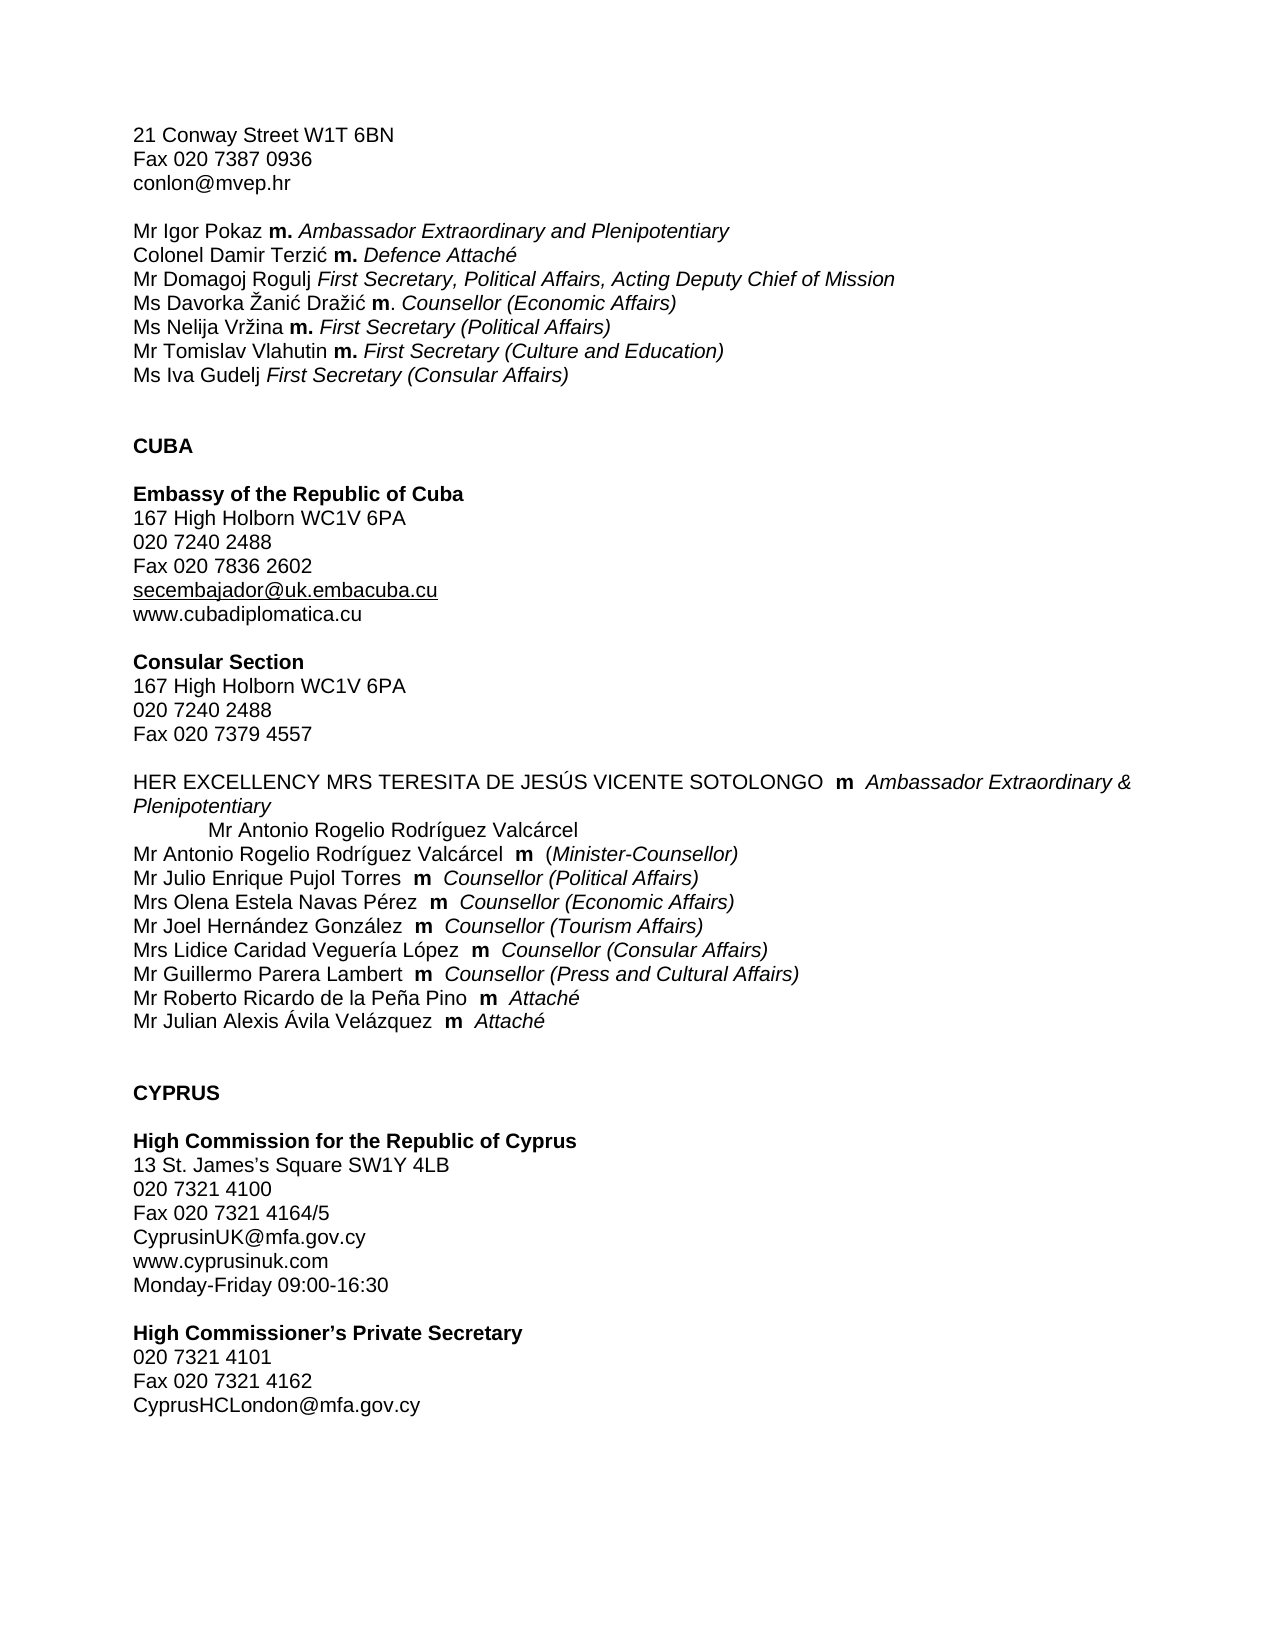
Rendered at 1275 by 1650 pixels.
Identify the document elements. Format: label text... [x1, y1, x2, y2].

text 167 High Holborn WC1V 6PA [133, 506, 1181, 530]
text 020 7321 4100 [133, 1177, 1181, 1201]
text Consular Section [133, 650, 1181, 674]
text Fax 020 7387 0936 [133, 147, 1181, 171]
text www.cyprusinuk.com [133, 1249, 1181, 1273]
text Colonel Damir Terzić m. Defence Attaché [133, 243, 1181, 267]
text Mr Julian Alexis Ávila Velázquez m Attaché [133, 1009, 1181, 1033]
text Mr Tomislav Vlahutin m. First Secretary (Culture and Education) [133, 338, 1181, 362]
text Mr Igor Pokaz m. Ambassador Extraordinary and Plenipotentiary [133, 219, 1181, 243]
text 020 7321 4101 [133, 1345, 1181, 1369]
text Mrs Lidice Caridad Veguería López m Counsellor (Consular Affairs) [133, 937, 1181, 961]
text Mr Joel Hernández González m Counsellor (Tourism Affairs) [133, 913, 1181, 937]
text conlon@mvep.hr [133, 171, 1181, 195]
text Ms Davorka Žanić Dražić m. Counsellor (Economic Affairs) [133, 291, 1181, 314]
text High Commission for the Republic of Cyprus [133, 1129, 1181, 1153]
text HER EXCELLENCY MRS TERESITA DE JESÚS VICENTE SOTOLONGO m Ambassador Extraordinary & Plenipotentiary [133, 770, 1181, 818]
text High Commissioner’s Private Secretary [133, 1321, 1181, 1345]
text Fax 020 7321 4162 [133, 1369, 1181, 1393]
text Ms Nelija Vržina m. First Secretary (Political Affairs) [133, 314, 1181, 338]
text CUBA [133, 434, 1181, 458]
text Fax 020 7321 4164/5 [133, 1201, 1181, 1225]
text Mr Antonio Rogelio Rodríguez Valcárcel [133, 818, 1181, 842]
text 13 St. James’s Square SW1Y 4LB [133, 1153, 1181, 1177]
text 21 Conway Street W1T 6BN [133, 123, 1181, 147]
text Mr Julio Enrique Pujol Torres m Counsellor (Political Affairs) [133, 866, 1181, 889]
text Mr Guillermo Parera Lambert m Counsellor (Press and Cultural Affairs) [133, 961, 1181, 985]
text Mr Domagoj Rogulj First Secretary, Political Affairs, Acting Deputy Chief of Mission [133, 267, 1181, 291]
text Embassy of the Republic of Cuba [133, 482, 1181, 506]
text 020 7240 2488 [133, 530, 1181, 554]
text secembajador@uk.embacuba.cu [133, 578, 1181, 602]
text CyprusHCLondon@mfa.gov.cy [133, 1393, 1181, 1417]
text Ms Iva Gudelj First Secretary (Consular Affairs) [133, 362, 1181, 386]
text Monday-Friday 09:00-16:30 [133, 1273, 1181, 1297]
text Fax 020 7379 4557 [133, 722, 1181, 746]
text CYPRUS [133, 1081, 1181, 1105]
text Mrs Olena Estela Navas Pérez m Counsellor (Economic Affairs) [133, 889, 1181, 913]
text www.cubadiplomatica.cu [133, 602, 1181, 626]
text CyprusinUK@mfa.gov.cy [133, 1225, 1181, 1249]
text Mr Roberto Ricardo de la Peña Pino m Attaché [133, 985, 1181, 1009]
text 020 7240 2488 [133, 698, 1181, 722]
text Mr Antonio Rogelio Rodríguez Valcárcel m (Minister-Counsellor) [133, 842, 1181, 866]
text Fax 020 7836 2602 [133, 554, 1181, 578]
text 167 High Holborn WC1V 6PA [133, 674, 1181, 698]
